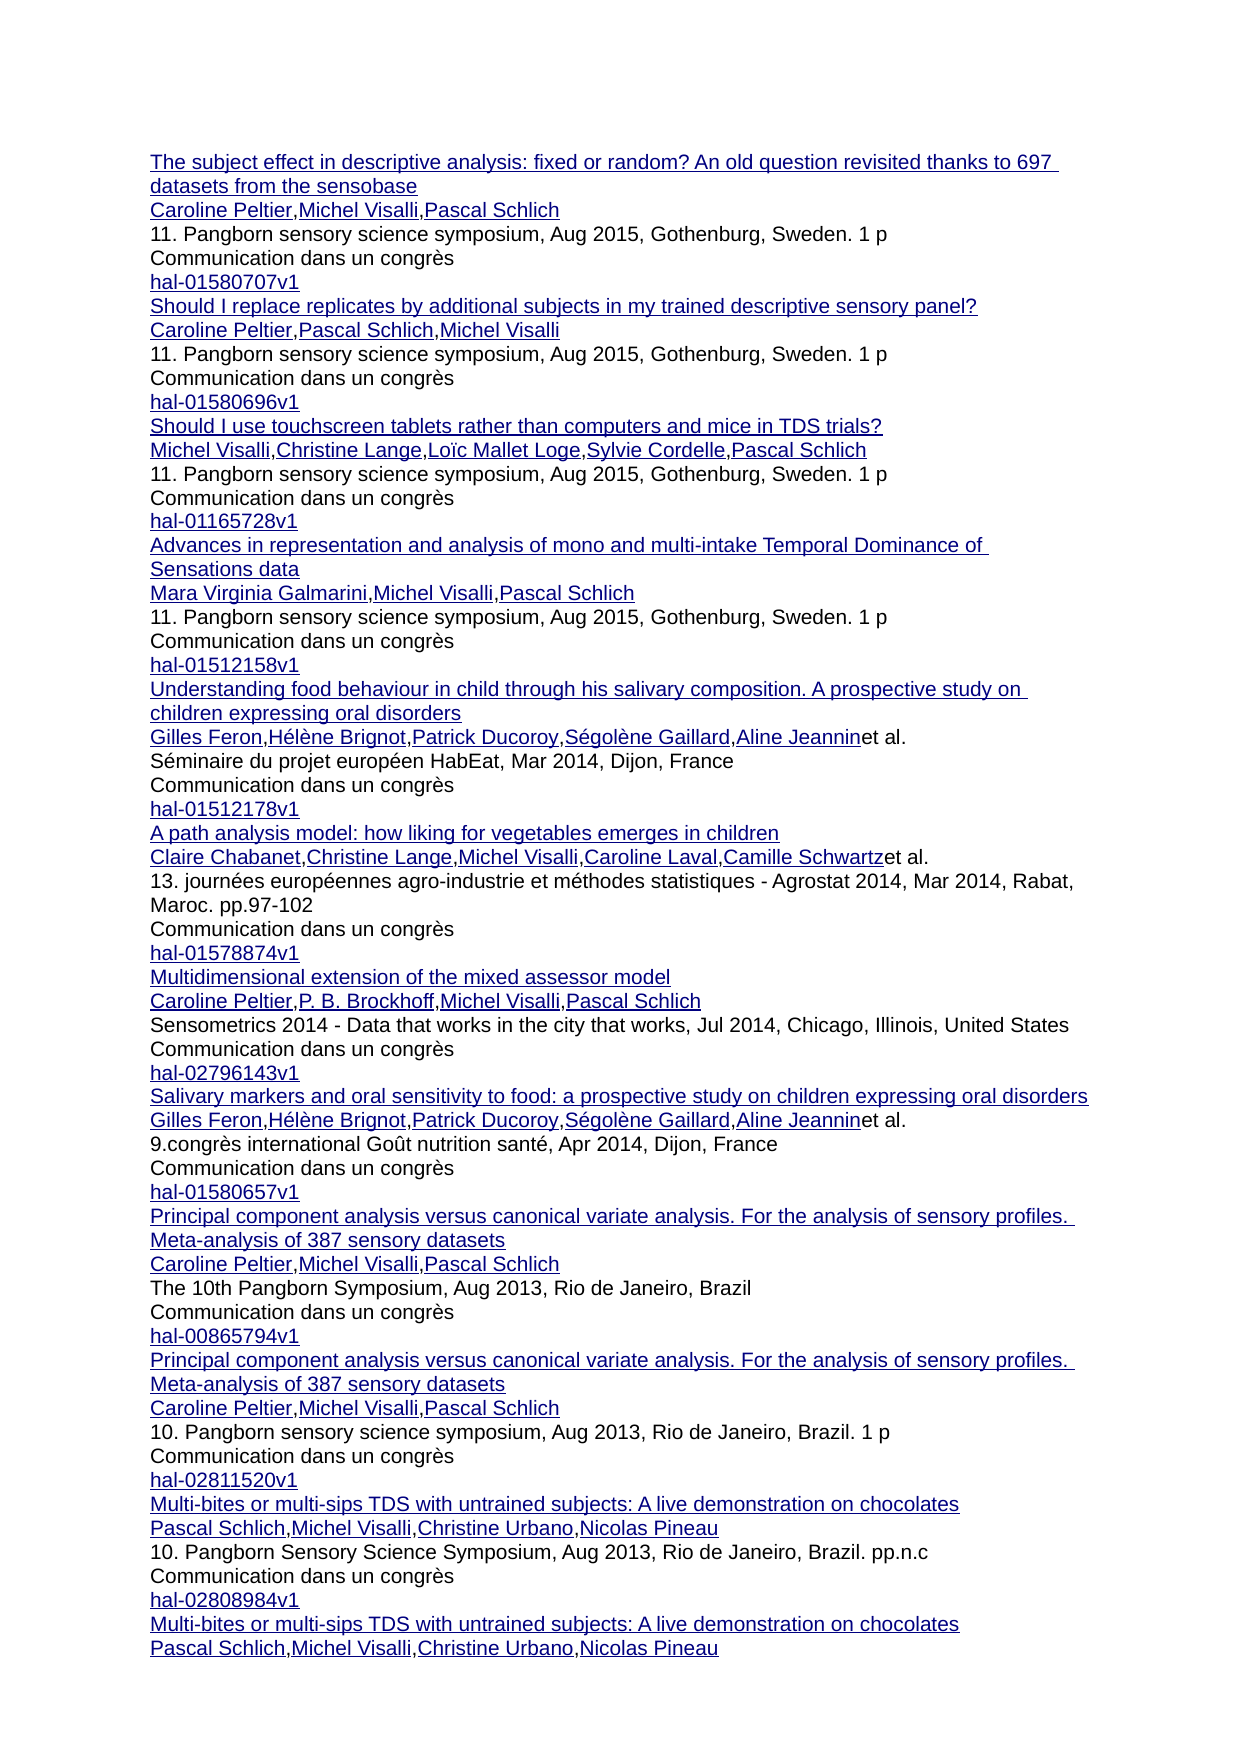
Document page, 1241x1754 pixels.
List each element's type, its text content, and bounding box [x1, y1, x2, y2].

table_cell Should I replace replicates by additional subjects in my trained descriptive sensory panel? Caroline Peltier,Pascal Schlich,Michel Visalli 11. Pangborn sensory science symposium, Aug 2015, Gothenburg, Sweden. 1 p Communication dans un congrès hal-01580696v1 [150, 294, 1090, 413]
table_cell Understanding food behaviour in child through his salivary composition. A prospective study on children expressing oral disorders Gilles Feron,Hélène Brignot,Patrick Ducoroy,Ségolène Gaillard,Aline Jeanninet al. Séminaire du projet européen HabEat, Mar 2014, Dijon, France Communication dans un congrès hal-01512178v1 [150, 677, 1090, 821]
table_cell Multi-bites or multi-sips TDS with untrained subjects: A live demonstration on chocolates Pascal Schlich,Michel Visalli,Christine Urbano,Nicolas Pineau 10. Pangborn Sensory Science Symposium, Aug 2013, Rio de Janeiro, Brazil. pp.n.c Communication dans un congrès hal-02808984v1 [150, 1492, 1090, 1611]
table_cell Principal component analysis versus canonical variate analysis. For the analysis of sensory profiles. Meta-analysis of 387 sensory datasets Caroline Peltier,Michel Visalli,Pascal Schlich 10. Pangborn sensory science symposium, Aug 2013, Rio de Janeiro, Brazil. 1 p Communication dans un congrès hal-02811520v1 [150, 1348, 1090, 1492]
table_cell Salivary markers and oral sensitivity to food: a prospective study on children expressing oral disorders Gilles Feron,Hélène Brignot,Patrick Ducoroy,Ségolène Gaillard,Aline Jeanninet al. 9.congrès international Goût nutrition santé, Apr 2014, Dijon, France Communication dans un congrès hal-01580657v1 [150, 1084, 1090, 1204]
table_cell A path analysis model: how liking for vegetables emerges in children Claire Chabanet,Christine Lange,Michel Visalli,Caroline Laval,Camille Schwartzet al. 13. journées européennes agro-industrie et méthodes statistiques - Agrostat 2014, Mar 2014, Rabat, Maroc. pp.97-102 Communication dans un congrès hal-01578874v1 [150, 821, 1090, 964]
table_cell Multidimensional extension of the mixed assessor model Caroline Peltier,P. B. Brockhoff,Michel Visalli,Pascal Schlich Sensometrics 2014 - Data that works in the city that works, Jul 2014, Chicago, Illinois, United States Communication dans un congrès hal-02796143v1 [150, 965, 1090, 1084]
table_cell The subject effect in descriptive analysis: fixed or random? An old question revisited thanks to 697 datasets from the sensobase Caroline Peltier,Michel Visalli,Pascal Schlich 11. Pangborn sensory science symposium, Aug 2015, Gothenburg, Sweden. 1 p Communication dans un congrès hal-01580707v1 [150, 150, 1090, 294]
table_cell Principal component analysis versus canonical variate analysis. For the analysis of sensory profiles. Meta-analysis of 387 sensory datasets Caroline Peltier,Michel Visalli,Pascal Schlich The 10th Pangborn Symposium, Aug 2013, Rio de Janeiro, Brazil Communication dans un congrès hal-00865794v1 [150, 1204, 1090, 1348]
table_cell Should I use touchscreen tablets rather than computers and mice in TDS trials? Michel Visalli,Christine Lange,Loïc Mallet Loge,Sylvie Cordelle,Pascal Schlich 11. Pangborn sensory science symposium, Aug 2015, Gothenburg, Sweden. 1 p Communication dans un congrès hal-01165728v1 [150, 414, 1090, 533]
table_cell Advances in representation and analysis of mono and multi-intake Temporal Dominance of Sensations data Mara Virginia Galmarini,Michel Visalli,Pascal Schlich 11. Pangborn sensory science symposium, Aug 2015, Gothenburg, Sweden. 1 p Communication dans un congrès hal-01512158v1 [150, 533, 1090, 677]
table_cell Multi-bites or multi-sips TDS with untrained subjects: A live demonstration on chocolates Pascal Schlich,Michel Visalli,Christine Urbano,Nicolas Pineau [150, 1611, 1090, 1659]
